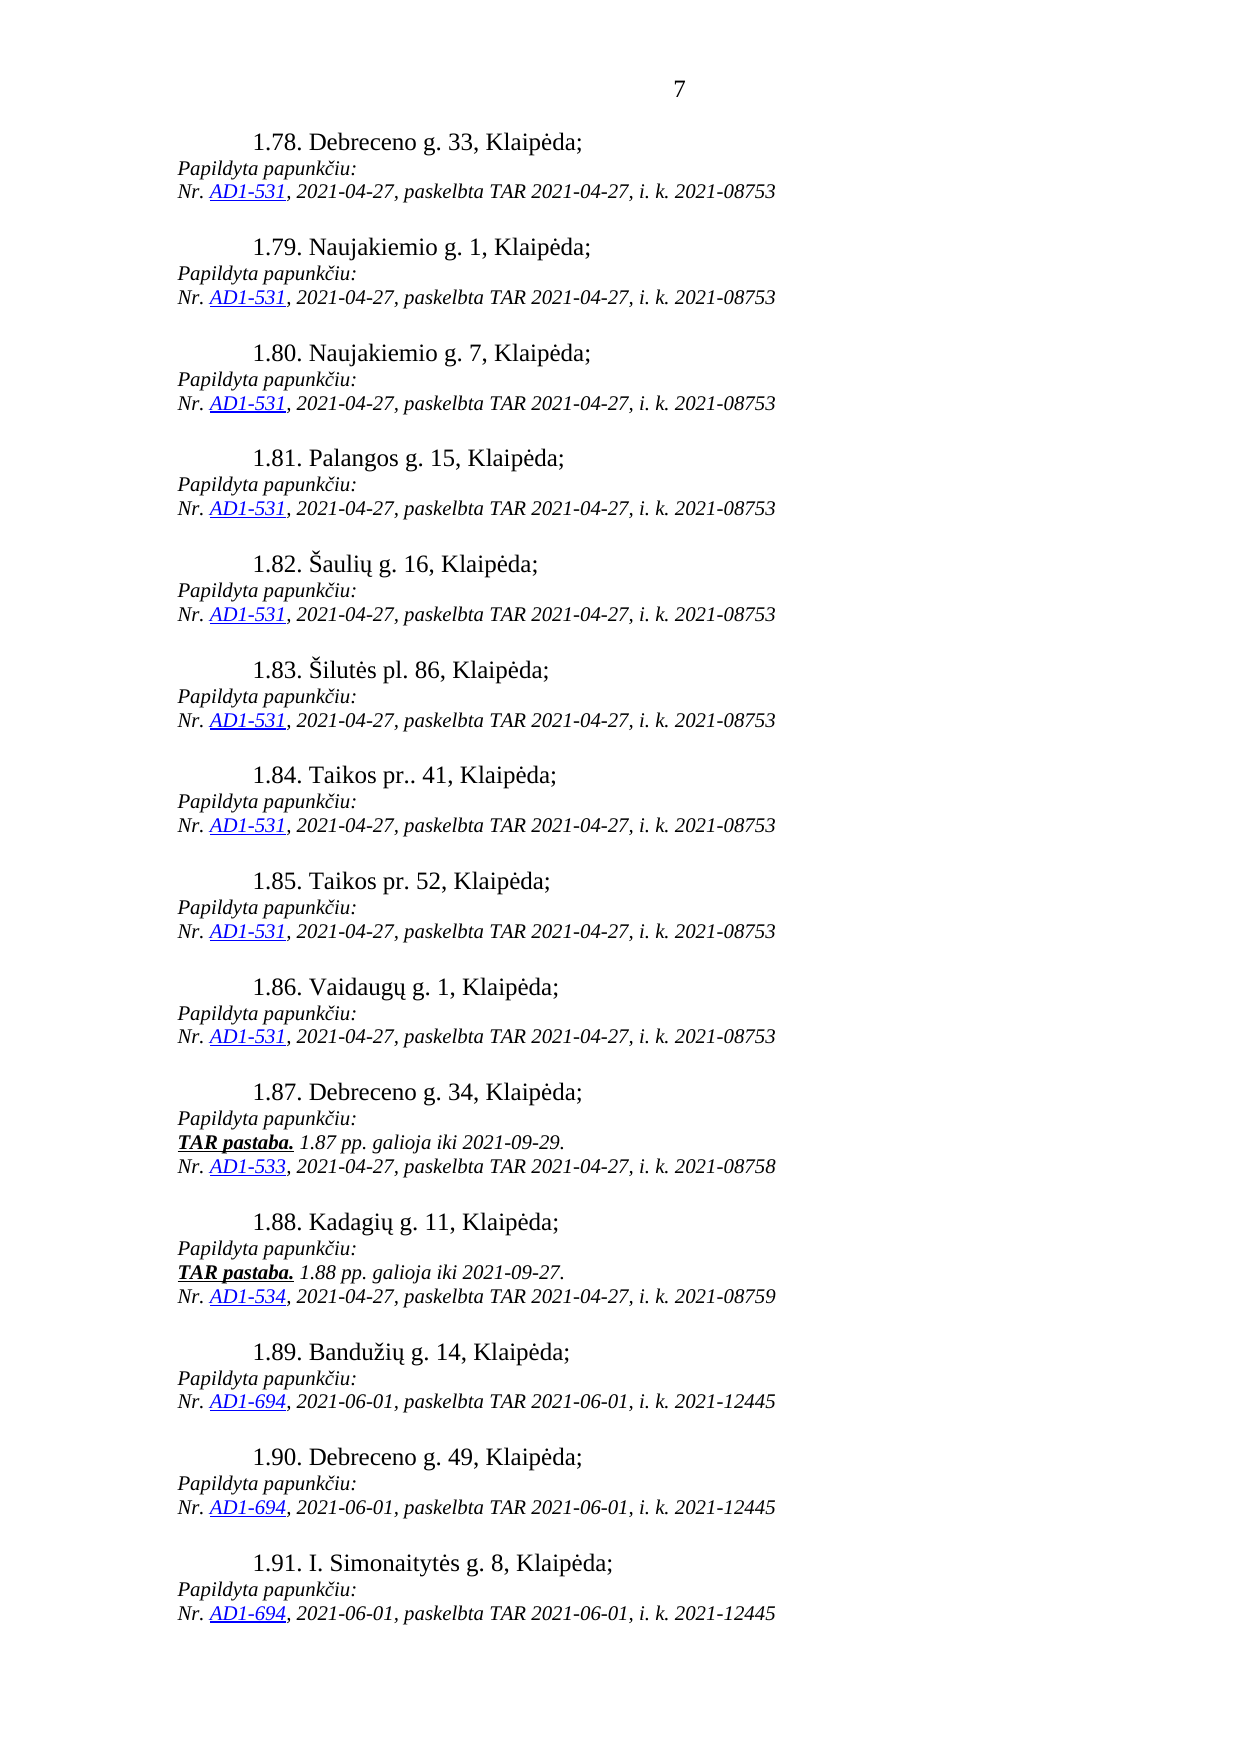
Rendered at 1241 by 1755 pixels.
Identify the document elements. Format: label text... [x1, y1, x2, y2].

text 1.90. Debreceno g. 49, Klaipėda; [177, 1442, 1181, 1471]
text TAR pastaba. 1.88 pp. galioja iki 2021-09-27. [177, 1260, 1181, 1284]
text Nr. AD1-531, 2021-04-27, paskelbta TAR 2021-04-27, i. k. 2021-08753 [177, 391, 1181, 415]
text 1.82. Šaulių g. 16, Klaipėda; [177, 549, 1181, 578]
text 1.78. Debreceno g. 33, Klaipėda; [177, 127, 1181, 155]
text Papildyta papunkčiu: [177, 1471, 1181, 1495]
text 1.86. Vaidaugų g. 1, Klaipėda; [177, 972, 1181, 1000]
text Nr. AD1-531, 2021-04-27, paskelbta TAR 2021-04-27, i. k. 2021-08753 [177, 179, 1181, 203]
text 1.81. Palangos g. 15, Klaipėda; [177, 443, 1181, 472]
text 1.80. Naujakiemio g. 7, Klaipėda; [177, 338, 1181, 367]
text 1.85. Taikos pr. 52, Klaipėda; [177, 866, 1181, 895]
text Papildyta papunkčiu: [177, 683, 1181, 708]
text Papildyta papunkčiu: [177, 1236, 1181, 1260]
text Papildyta papunkčiu: [177, 578, 1181, 602]
text Papildyta papunkčiu: [177, 472, 1181, 496]
text Nr. AD1-531, 2021-04-27, paskelbta TAR 2021-04-27, i. k. 2021-08753 [177, 919, 1181, 943]
text Nr. AD1-533, 2021-04-27, paskelbta TAR 2021-04-27, i. k. 2021-08758 [177, 1154, 1181, 1178]
text Nr. AD1-694, 2021-06-01, paskelbta TAR 2021-06-01, i. k. 2021-12445 [177, 1495, 1181, 1519]
text 1.79. Naujakiemio g. 1, Klaipėda; [177, 232, 1181, 261]
text Nr. AD1-531, 2021-04-27, paskelbta TAR 2021-04-27, i. k. 2021-08753 [177, 496, 1181, 520]
text 1.84. Taikos pr.. 41, Klaipėda; [177, 760, 1181, 789]
text Papildyta papunkčiu: [177, 155, 1181, 179]
text 1.87. Debreceno g. 34, Klaipėda; [177, 1077, 1181, 1106]
text Nr. AD1-531, 2021-04-27, paskelbta TAR 2021-04-27, i. k. 2021-08753 [177, 813, 1181, 837]
text Papildyta papunkčiu: [177, 895, 1181, 919]
text Papildyta papunkčiu: [177, 789, 1181, 813]
text Nr. AD1-531, 2021-04-27, paskelbta TAR 2021-04-27, i. k. 2021-08753 [177, 708, 1181, 732]
text Nr. AD1-534, 2021-04-27, paskelbta TAR 2021-04-27, i. k. 2021-08759 [177, 1284, 1181, 1308]
text Papildyta papunkčiu: [177, 367, 1181, 391]
text 1.91. I. Simonaitytės g. 8, Klaipėda; [177, 1548, 1181, 1577]
text Nr. AD1-531, 2021-04-27, paskelbta TAR 2021-04-27, i. k. 2021-08753 [177, 285, 1181, 309]
text Nr. AD1-694, 2021-06-01, paskelbta TAR 2021-06-01, i. k. 2021-12445 [177, 1389, 1181, 1413]
text Papildyta papunkčiu: [177, 1577, 1181, 1601]
text Nr. AD1-531, 2021-04-27, paskelbta TAR 2021-04-27, i. k. 2021-08753 [177, 1024, 1181, 1048]
text 1.89. Bandužių g. 14, Klaipėda; [177, 1337, 1181, 1365]
text Nr. AD1-694, 2021-06-01, paskelbta TAR 2021-06-01, i. k. 2021-12445 [177, 1601, 1181, 1625]
text TAR pastaba. 1.87 pp. galioja iki 2021-09-29. [177, 1130, 1181, 1154]
text 1.83. Šilutės pl. 86, Klaipėda; [177, 655, 1181, 683]
text Papildyta papunkčiu: [177, 1106, 1181, 1130]
text 1.88. Kadagių g. 11, Klaipėda; [177, 1207, 1181, 1236]
text Papildyta papunkčiu: [177, 1000, 1181, 1024]
text Papildyta papunkčiu: [177, 261, 1181, 285]
text Papildyta papunkčiu: [177, 1365, 1181, 1389]
text Nr. AD1-531, 2021-04-27, paskelbta TAR 2021-04-27, i. k. 2021-08753 [177, 602, 1181, 626]
